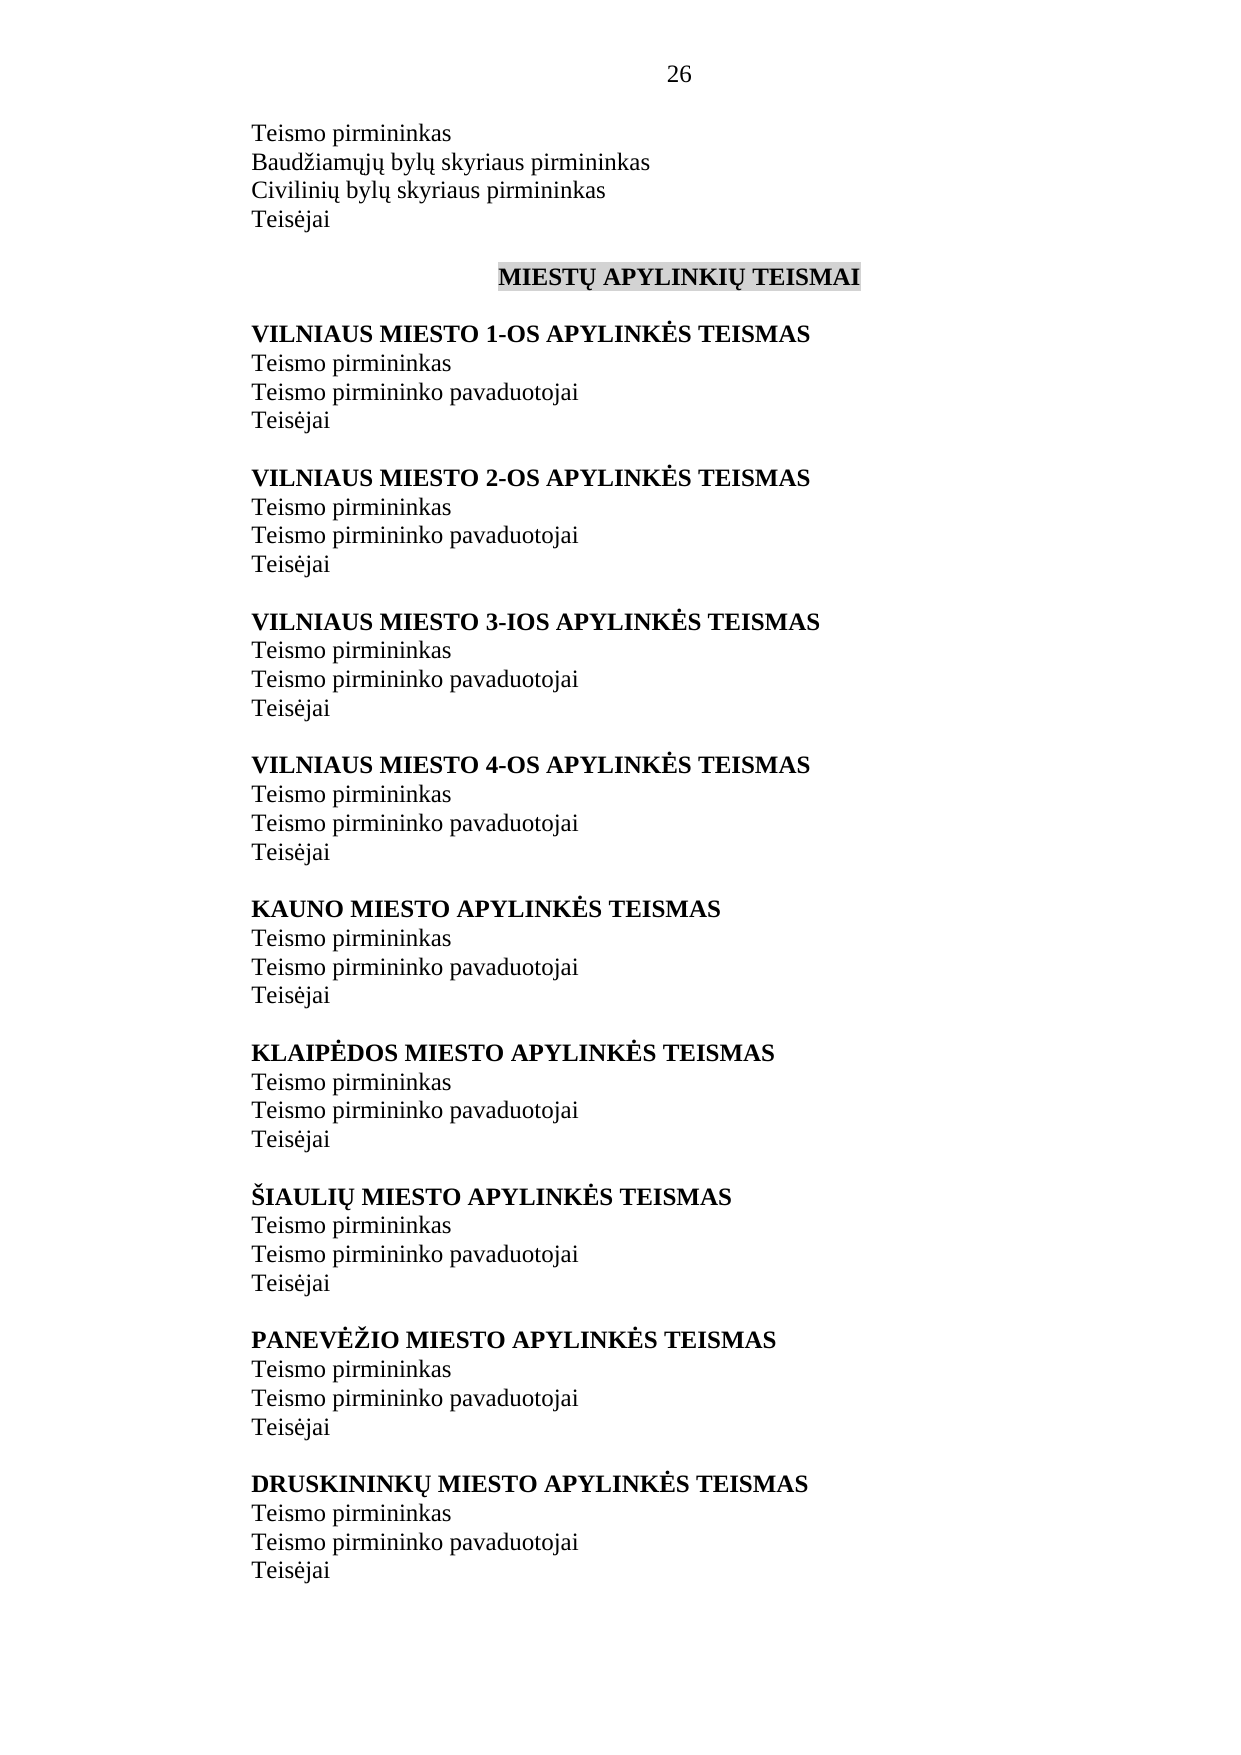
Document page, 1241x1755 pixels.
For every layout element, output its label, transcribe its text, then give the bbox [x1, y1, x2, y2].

text Teismo pirmininkas [177, 923, 1181, 952]
text Baudžiamųjų bylų skyriaus pirmininkas [177, 147, 1181, 176]
text KLAIPĖDOS MIESTO APYLINKĖS TEISMAS [177, 1038, 1181, 1067]
text Teismo pirmininkas [177, 1067, 1181, 1096]
text Teisėjai [177, 837, 1181, 866]
text Teismo pirmininkas [177, 118, 1181, 147]
text Teismo pirmininko pavaduotojai [177, 1239, 1181, 1268]
text Teismo pirmininkas [177, 636, 1181, 664]
text Teismo pirmininko pavaduotojai [177, 952, 1181, 981]
text Teismo pirmininkas [177, 1498, 1181, 1527]
text Civilinių bylų skyriaus pirmininkas [177, 176, 1181, 204]
text Teismo pirmininkas [177, 1211, 1181, 1239]
text Teismo pirmininkas [177, 1354, 1181, 1383]
text Teismo pirmininko pavaduotojai [177, 1096, 1181, 1124]
text DRUSKININKŲ MIESTO APYLINKĖS TEISMAS [177, 1469, 1181, 1498]
text MIESTŲ APYLINKIŲ TEISMAI [177, 262, 1181, 291]
text Teismo pirmininko pavaduotojai [177, 1383, 1181, 1412]
text Teisėjai [177, 1268, 1181, 1297]
text PANEVĖŽIO MIESTO APYLINKĖS TEISMAS [177, 1326, 1181, 1354]
text Teismo pirmininko pavaduotojai [177, 377, 1181, 406]
text ŠIAULIŲ MIESTO APYLINKĖS TEISMAS [177, 1182, 1181, 1211]
text VILNIAUS MIESTO 3-IOS APYLINKĖS TEISMAS [177, 607, 1181, 636]
text Teisėjai [177, 693, 1181, 722]
text Teismo pirmininko pavaduotojai [177, 1527, 1181, 1556]
text Teismo pirmininko pavaduotojai [177, 664, 1181, 693]
text VILNIAUS MIESTO 4-OS APYLINKĖS TEISMAS [177, 751, 1181, 779]
text Teisėjai [177, 406, 1181, 434]
text VILNIAUS MIESTO 2-OS APYLINKĖS TEISMAS [177, 463, 1181, 492]
text Teisėjai [177, 1412, 1181, 1441]
text Teismo pirmininkas [177, 492, 1181, 521]
text Teisėjai [177, 204, 1181, 233]
text Teisėjai [177, 1556, 1181, 1584]
text Teismo pirmininkas [177, 348, 1181, 377]
text Teisėjai [177, 981, 1181, 1009]
text Teisėjai [177, 1124, 1181, 1153]
text Teismo pirmininko pavaduotojai [177, 521, 1181, 549]
text Teismo pirmininkas [177, 779, 1181, 808]
text Teismo pirmininko pavaduotojai [177, 808, 1181, 837]
text VILNIAUS MIESTO 1-OS APYLINKĖS TEISMAS [177, 319, 1181, 348]
text KAUNO MIESTO APYLINKĖS TEISMAS [177, 894, 1181, 923]
text Teisėjai [177, 549, 1181, 578]
